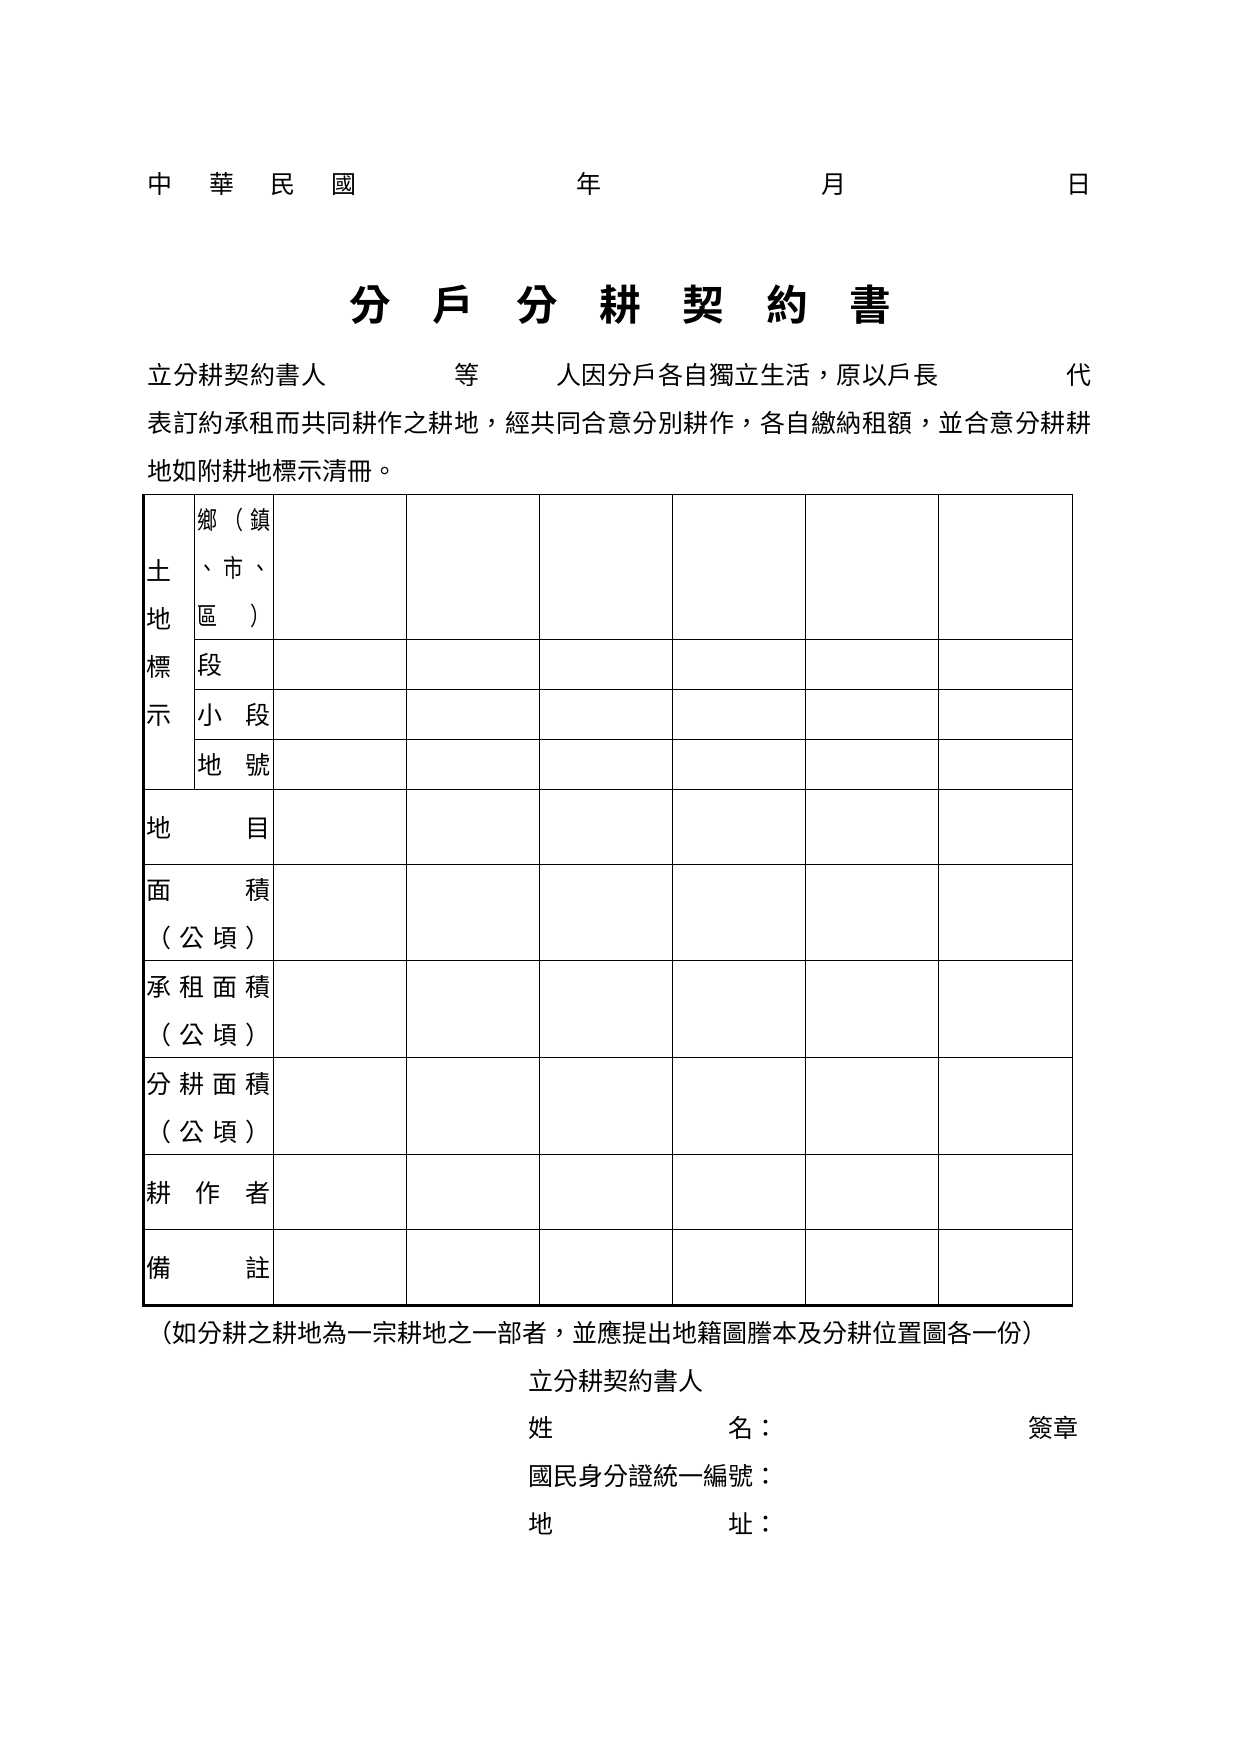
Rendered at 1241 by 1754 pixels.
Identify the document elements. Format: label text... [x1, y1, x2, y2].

table_cell [673, 1155, 805, 1229]
table_cell [806, 1155, 938, 1229]
table_cell [540, 690, 672, 738]
table_cell [673, 1058, 805, 1154]
table_header [274, 495, 406, 638]
table_cell [407, 790, 539, 863]
table_cell [939, 640, 1072, 688]
table_cell [939, 961, 1072, 1057]
table_header [540, 495, 672, 638]
table_cell [673, 1230, 805, 1304]
table_cell [407, 690, 539, 738]
table_cell 耕作者 [145, 1155, 273, 1229]
table_cell [274, 961, 406, 1057]
table_cell [407, 1155, 539, 1229]
table_cell [540, 790, 672, 863]
table_cell [274, 1058, 406, 1154]
table_cell [939, 690, 1072, 738]
table_cell [540, 640, 672, 688]
table_cell 地號 [195, 740, 273, 788]
table_cell [806, 961, 938, 1057]
table_cell [407, 740, 539, 788]
table_cell [540, 1230, 672, 1304]
table_cell 地目 [145, 790, 273, 863]
table_cell [274, 1230, 406, 1304]
table_cell [407, 640, 539, 688]
table_cell [274, 740, 406, 788]
table_cell [673, 740, 805, 788]
table_cell [407, 1058, 539, 1154]
table_cell 段 [195, 640, 273, 688]
table_cell 承租面積 （公頃） [145, 961, 273, 1057]
table_cell [540, 961, 672, 1057]
table_cell [939, 1155, 1072, 1229]
table_cell 分耕面積 （公頃） [145, 1058, 273, 1154]
table_cell [274, 1155, 406, 1229]
table_cell [939, 865, 1072, 960]
table_cell [939, 790, 1072, 863]
table_cell [673, 790, 805, 863]
text 立分耕契約書人 [528, 1355, 1092, 1403]
table_cell 面積 （公頃） [145, 865, 273, 960]
table_cell [806, 1230, 938, 1304]
table_cell [274, 865, 406, 960]
text 中華民國 年 月 日 [148, 158, 1092, 206]
table_cell [806, 1058, 938, 1154]
table_cell [540, 865, 672, 960]
table_cell 小段 [195, 690, 273, 738]
table_cell [673, 640, 805, 688]
text 分 戶 分 耕 契 約 書 [148, 254, 1092, 350]
table_cell [939, 1230, 1072, 1304]
table_header [407, 495, 539, 638]
text 姓 名： 簽章 [528, 1403, 1092, 1451]
table_cell [274, 790, 406, 863]
table_cell [540, 740, 672, 788]
table_cell [673, 961, 805, 1057]
text 地 址： [528, 1499, 1092, 1547]
table_header [673, 495, 805, 638]
text （如分耕之耕地為一宗耕地之一部者，並應提出地籍圖謄本及分耕位置圖各一份） [148, 1307, 1092, 1355]
table_cell [806, 865, 938, 960]
table_header 土 地 標 示 [145, 495, 194, 788]
table_header 鄉（鎮 、市、區） [195, 495, 273, 638]
table_header [939, 495, 1072, 638]
table_header [806, 495, 938, 638]
table_cell [540, 1058, 672, 1154]
table_cell [407, 961, 539, 1057]
table_cell [806, 640, 938, 688]
table_cell 備註 [145, 1230, 273, 1304]
table_cell [939, 740, 1072, 788]
table_cell [673, 690, 805, 738]
text 國民身分證統一編號： [528, 1451, 1092, 1499]
table_cell [407, 1230, 539, 1304]
table_cell [274, 690, 406, 738]
text 立分耕契約書人 等 人因分戶各自獨立生活，原以戶長 代表訂約承租而共同耕作之耕地，經共同合意分別耕作，各自繳納租額，並合意分耕耕地如附耕地標示清冊。 [148, 350, 1092, 494]
table_cell [806, 740, 938, 788]
table_cell [806, 690, 938, 738]
table_cell [540, 1155, 672, 1229]
table_cell [407, 865, 539, 960]
table_cell [274, 640, 406, 688]
table_cell [673, 865, 805, 960]
table_cell [806, 790, 938, 863]
table_cell [939, 1058, 1072, 1154]
